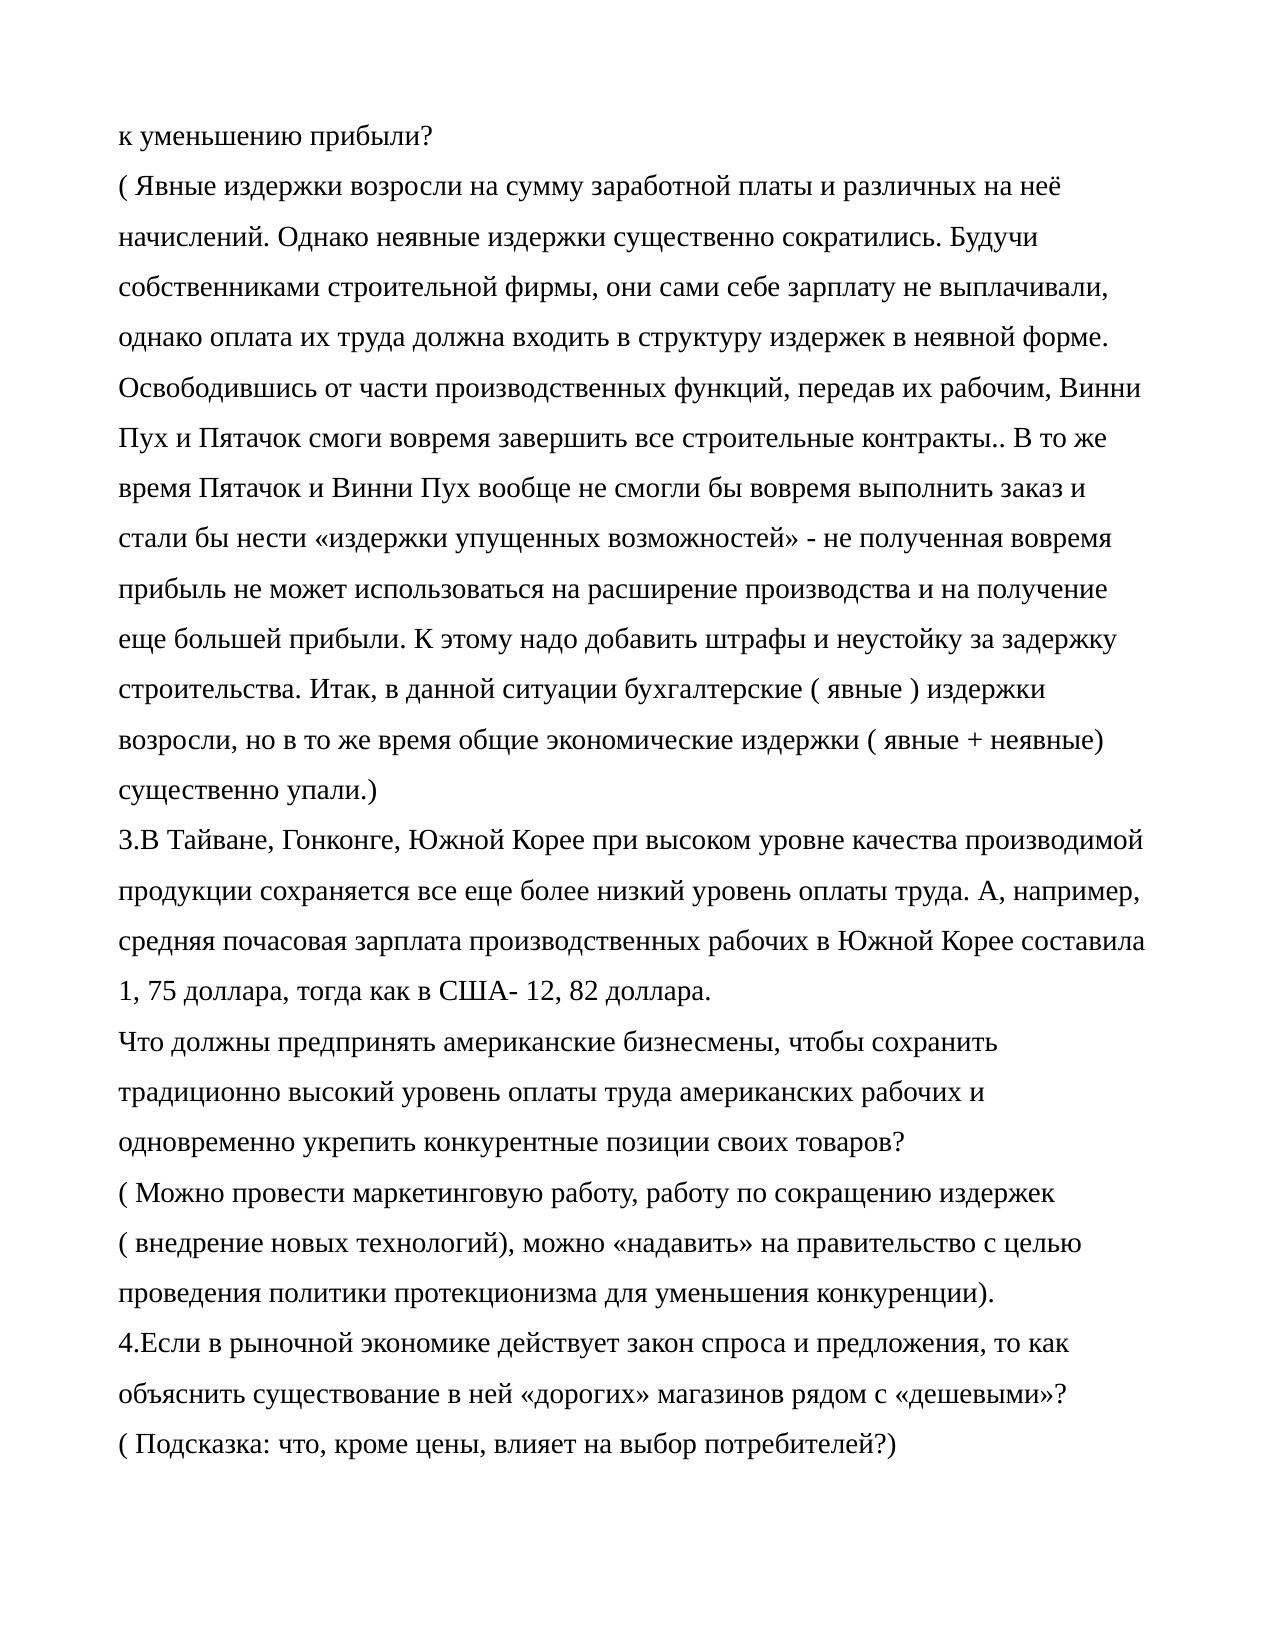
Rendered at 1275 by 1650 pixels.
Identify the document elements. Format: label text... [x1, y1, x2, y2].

text ( Можно провести маркетинговую работу, работу по сокращению издержек [118, 1175, 1157, 1208]
text ( внедрение новых технологий), можно «надавить» на правительство с целью проведения политики протекционизма для уменьшения конкуренции). [118, 1225, 1157, 1309]
text к уменьшению прибыли? [118, 118, 1157, 152]
text Что должны предпринять американские бизнесмены, чтобы сохранить традиционно высокий уровень оплаты труда американских рабочих и одновременно укрепить конкурентные позиции своих товаров? [118, 1024, 1157, 1158]
text ( Явные издержки возросли на сумму заработной платы и различных на неё начислений. Однако неявные издержки существенно сократились. Будучи собственниками строительной фирмы, они сами себе зарплату не выплачивали, однако оплата их труда должна входить в структуру издержек в неявной форме. Освободившись от части производственных функций, передав их рабочим, Винни Пух и Пятачок смоги вовремя завершить все строительные контракты.. В то же время Пятачок и Винни Пух вообще не смогли бы вовремя выполнить заказ и стали бы нести «издержки упущенных возможностей» - не полученная вовремя прибыль не может использоваться на расширение производства и на получение еще большей прибыли. К этому надо добавить штрафы и неустойку за задержку строительства. Итак, в данной ситуации бухгалтерские ( явные ) издержки возросли, но в то же время общие экономические издержки ( явные + неявные) существенно упали.) [118, 168, 1157, 806]
text 4.Если в рыночной экономике действует закон спроса и предложения, то как объяснить существование в ней «дорогих» магазинов рядом с «дешевыми»? [118, 1326, 1157, 1409]
text 3.В Тайване, Гонконге, Южной Корее при высоком уровне качества производимой продукции сохраняется все еще более низкий уровень оплаты труда. А, например, средняя почасовая зарплата производственных рабочих в Южной Корее составила 1, 75 доллара, тогда как в США- 12, 82 доллара. [118, 822, 1157, 1007]
text ( Подсказка: что, кроме цены, влияет на выбор потребителей?) [118, 1426, 1157, 1460]
